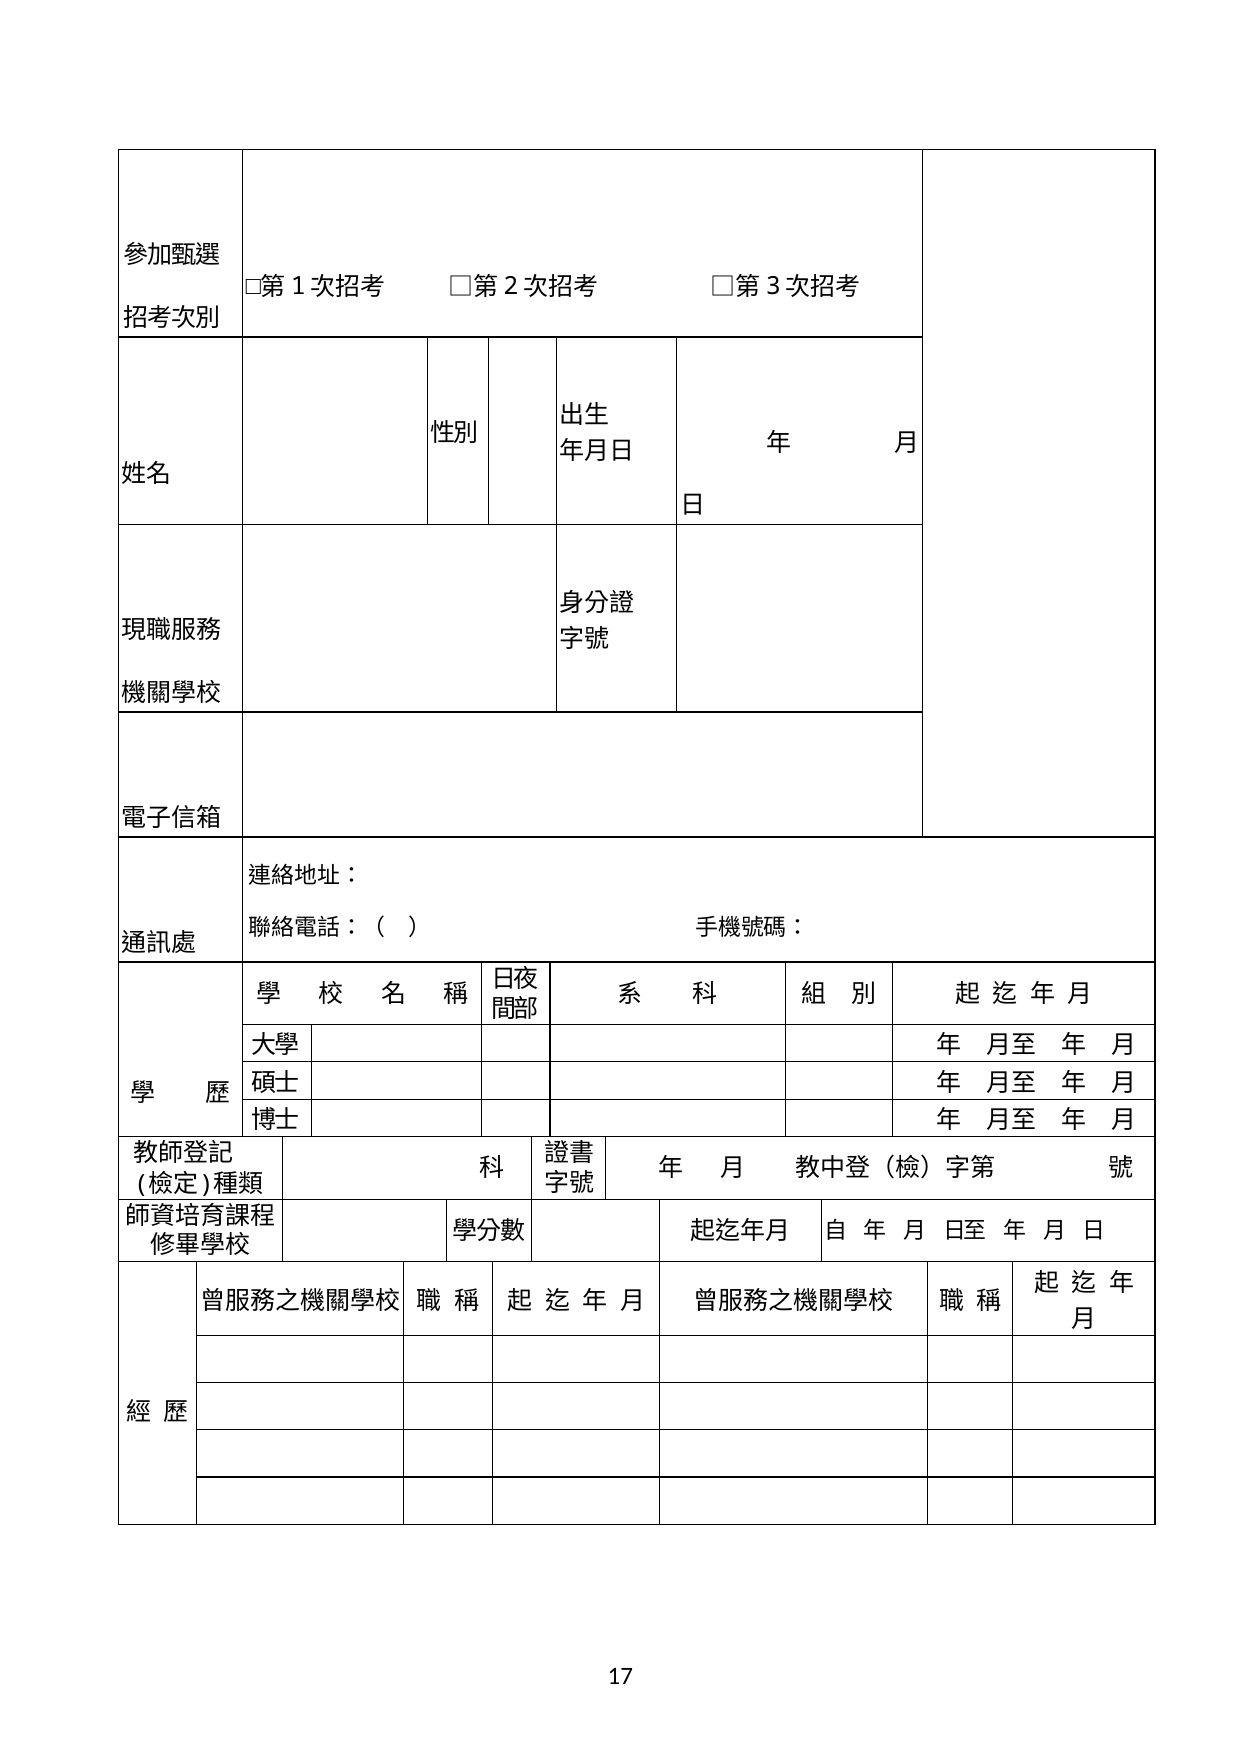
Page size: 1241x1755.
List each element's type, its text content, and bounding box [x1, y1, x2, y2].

table_cell [786, 1062, 892, 1098]
table_cell 出生 年月日 [557, 338, 676, 524]
table_cell 大學 [243, 1025, 311, 1061]
table_cell [660, 1383, 927, 1429]
table_cell 學 歷 [119, 963, 242, 1136]
table_cell 年 月 日 [677, 338, 922, 524]
table_cell 曾服務之機關學校 [660, 1262, 927, 1334]
table_cell 博士 [243, 1100, 311, 1136]
table_cell [312, 1062, 481, 1098]
table_cell [1013, 1478, 1154, 1524]
table_cell [404, 1383, 492, 1429]
table_cell [660, 1336, 927, 1382]
table_cell 年 月 教中登（檢）字第 號 [606, 1137, 1154, 1198]
table_cell [551, 1025, 785, 1061]
table_cell 科 [283, 1137, 531, 1198]
table_cell 年 月至 年 月 [893, 1025, 1154, 1061]
table_cell 姓名 [119, 338, 242, 524]
table_cell 參加甄選招考次別 [119, 150, 242, 336]
table_cell [532, 1200, 659, 1261]
table_cell [786, 1025, 892, 1061]
table_cell [312, 1100, 481, 1136]
table_cell [482, 1025, 549, 1061]
table_cell 起 迄 年 月 [893, 963, 1154, 1024]
table_cell [493, 1430, 659, 1476]
table_cell [283, 1200, 446, 1261]
table_cell [786, 1100, 892, 1136]
table_cell 經 歷 [119, 1262, 196, 1524]
table_cell [404, 1478, 492, 1524]
table_cell [928, 1478, 1012, 1524]
table_cell 曾服務之機關學校 [197, 1262, 403, 1334]
table_cell [404, 1430, 492, 1476]
table_cell 教師登記 (檢定)種類 [119, 1137, 282, 1198]
table_cell [482, 1100, 549, 1136]
table_cell [482, 1062, 549, 1098]
table_cell 電子信箱 [119, 713, 242, 836]
table_cell [197, 1478, 403, 1524]
table_cell [493, 1383, 659, 1429]
table_cell [928, 1383, 1012, 1429]
table_cell 年 月至 年 月 [893, 1100, 1154, 1136]
table_cell 年 月至 年 月 [893, 1062, 1154, 1098]
table_cell 通訊處 [119, 838, 242, 961]
table_cell [677, 525, 922, 711]
table_cell 學分數 [447, 1200, 531, 1261]
table_cell [1013, 1383, 1154, 1429]
table_cell □第1次招考 □第2次招考 □第3次招考 [243, 150, 922, 336]
table_cell 系 科 [551, 963, 785, 1024]
table_cell [1013, 1430, 1154, 1476]
table_cell 師資培育課程修畢學校 [119, 1200, 282, 1261]
table_cell 連絡地址： 聯絡電話：（ ） 手機號碼： [243, 838, 1154, 961]
table_cell 起迄年月 [660, 1200, 821, 1261]
table_cell [404, 1336, 492, 1382]
table_cell 職 稱 [404, 1262, 492, 1334]
table_cell 自 年 月 日至 年 月 日 [822, 1200, 1154, 1261]
table_cell 起 迄 年 月 [1013, 1262, 1154, 1334]
table_cell 證書字號 [532, 1137, 605, 1198]
table_cell [551, 1100, 785, 1136]
table_cell 現職服務機關學校 [119, 525, 242, 711]
table_cell [489, 338, 556, 524]
table_cell [243, 713, 922, 836]
table_cell [493, 1478, 659, 1524]
table_cell 起 迄 年 月 [493, 1262, 659, 1334]
table_cell [493, 1336, 659, 1382]
table_cell [928, 1430, 1012, 1476]
table_cell 碩士 [243, 1062, 311, 1098]
table_cell 職 稱 [928, 1262, 1012, 1334]
table_cell [197, 1430, 403, 1476]
table_cell [551, 1062, 785, 1098]
table_cell 日夜 間部 [482, 963, 549, 1024]
table_cell [660, 1478, 927, 1524]
table_cell 身分證 字號 [557, 525, 676, 711]
table_cell [928, 1336, 1012, 1382]
table_cell 組 別 [786, 963, 892, 1024]
table_cell [243, 525, 556, 711]
table_cell [660, 1430, 927, 1476]
table_cell [1013, 1336, 1154, 1382]
table_cell [197, 1383, 403, 1429]
table_cell 學 校 名 稱 [243, 963, 481, 1024]
table_cell [197, 1336, 403, 1382]
table_cell [243, 338, 427, 524]
table_cell [923, 150, 1154, 836]
table_cell [312, 1025, 481, 1061]
table_cell 性別 [428, 338, 488, 524]
